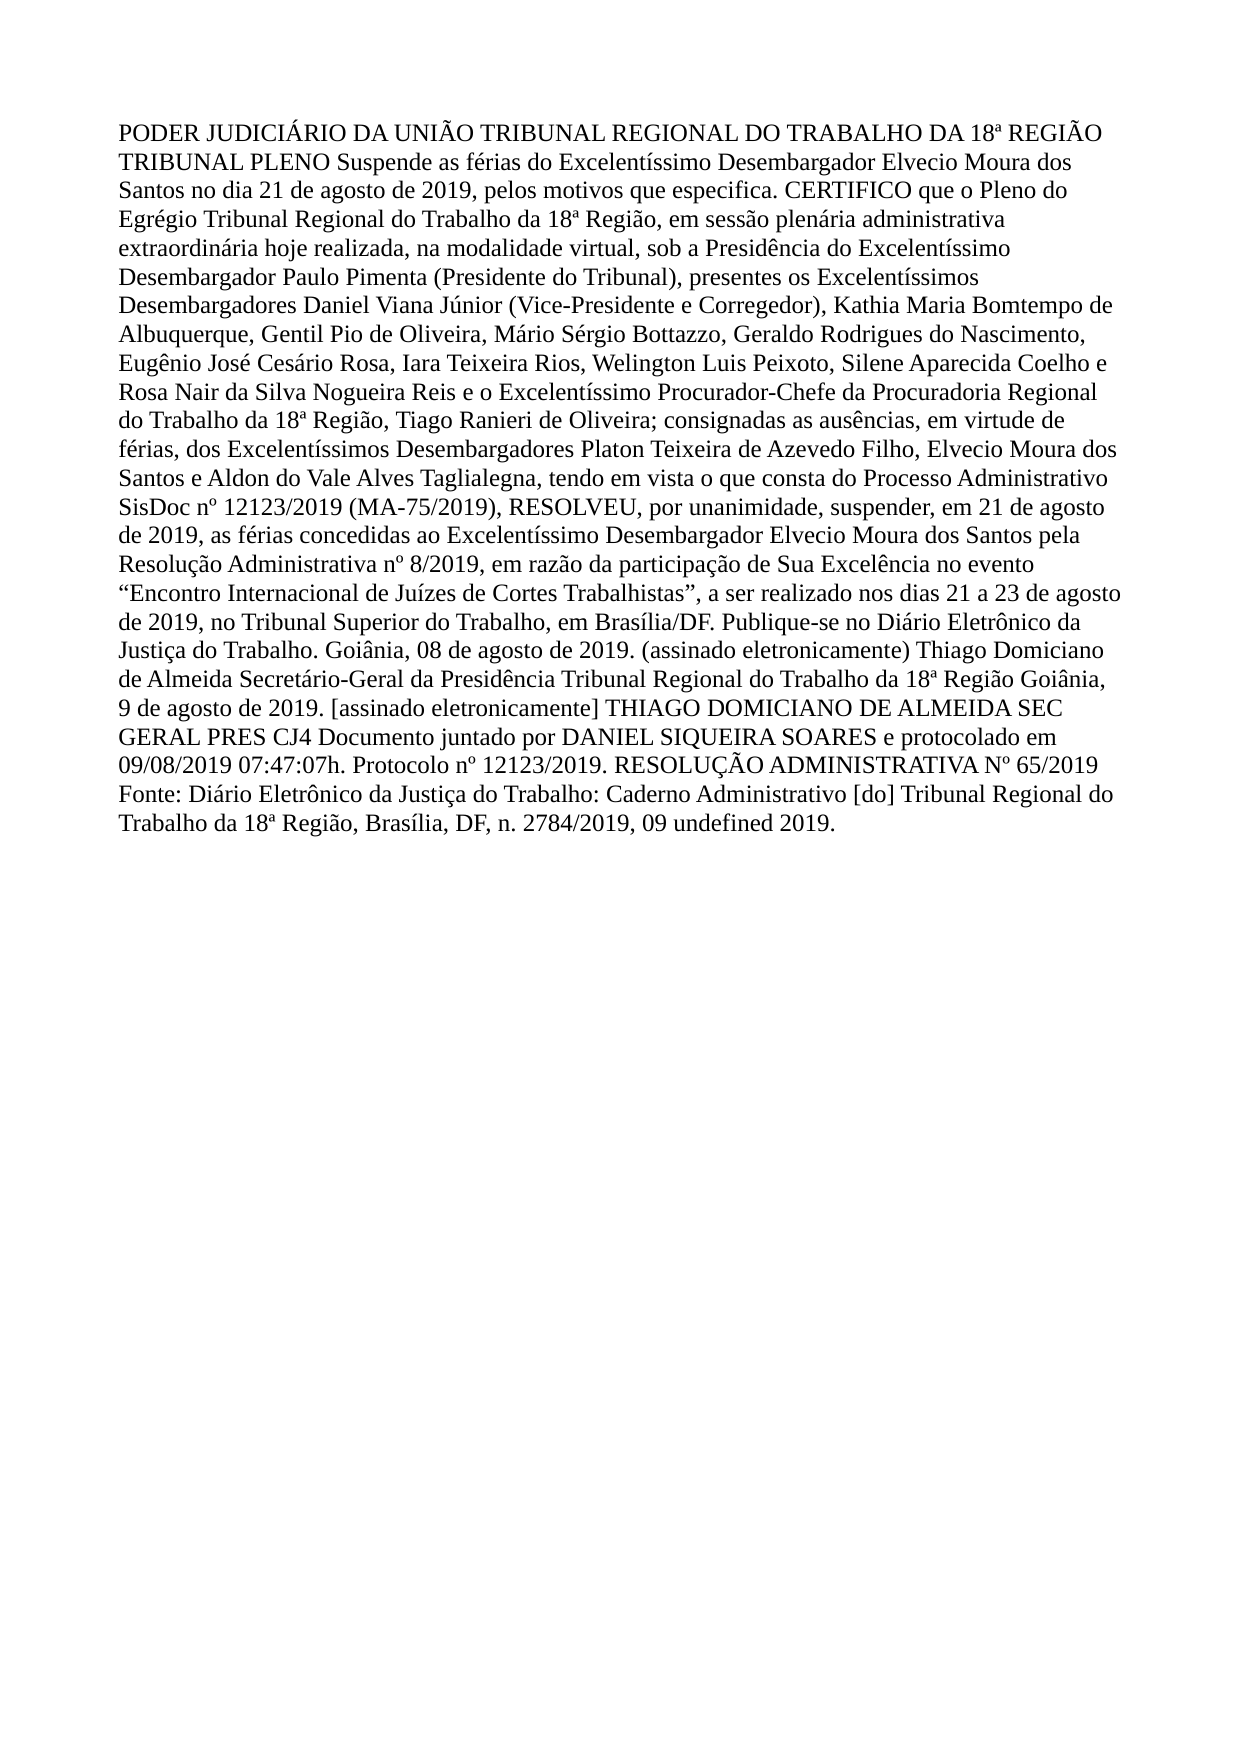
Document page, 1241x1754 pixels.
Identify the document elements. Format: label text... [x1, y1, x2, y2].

text PODER JUDICIÁRIO DA UNIÃO TRIBUNAL REGIONAL DO TRABALHO DA 18ª REGIÃO TRIBUNAL PLENO Suspende as férias do Excelentíssimo Desembargador Elvecio Moura dos Santos no dia 21 de agosto de 2019, pelos motivos que especifica. CERTIFICO que o Pleno do Egrégio Tribunal Regional do Trabalho da 18ª Região, em sessão plenária administrativa extraordinária hoje realizada, na modalidade virtual, sob a Presidência do Excelentíssimo Desembargador Paulo Pimenta (Presidente do Tribunal), presentes os Excelentíssimos Desembargadores Daniel Viana Júnior (Vice-Presidente e Corregedor), Kathia Maria Bomtempo de Albuquerque, Gentil Pio de Oliveira, Mário Sérgio Bottazzo, Geraldo Rodrigues do Nascimento, Eugênio José Cesário Rosa, Iara Teixeira Rios, Welington Luis Peixoto, Silene Aparecida Coelho e Rosa Nair da Silva Nogueira Reis e o Excelentíssimo Procurador-Chefe da Procuradoria Regional do Trabalho da 18ª Região, Tiago Ranieri de Oliveira; consignadas as ausências, em virtude de férias, dos Excelentíssimos Desembargadores Platon Teixeira de Azevedo Filho, Elvecio Moura dos Santos e Aldon do Vale Alves Taglialegna, tendo em vista o que consta do Processo Administrativo SisDoc nº 12123/2019 (MA-75/2019), RESOLVEU, por unanimidade, suspender, em 21 de agosto de 2019, as férias concedidas ao Excelentíssimo Desembargador Elvecio Moura dos Santos pela Resolução Administrativa nº 8/2019, em razão da participação de Sua Excelência no evento “Encontro Internacional de Juízes de Cortes Trabalhistas”, a ser realizado nos dias 21 a 23 de agosto de 2019, no Tribunal Superior do Trabalho, em Brasília/DF. Publique-se no Diário Eletrônico da Justiça do Trabalho. Goiânia, 08 de agosto de 2019. (assinado eletronicamente) Thiago Domiciano de Almeida Secretário-Geral da Presidência Tribunal Regional do Trabalho da 18ª Região Goiânia, 9 de agosto de 2019. [assinado eletronicamente] THIAGO DOMICIANO DE ALMEIDA SEC GERAL PRES CJ4 Documento juntado por DANIEL SIQUEIRA SOARES e protocolado em 09/08/2019 07:47:07h. Protocolo nº 12123/2019. RESOLUÇÃO ADMINISTRATIVA Nº 65/2019 Fonte: Diário Eletrônico da Justiça do Trabalho: Caderno Administrativo [do] Tribunal Regional do Trabalho da 18ª Região, Brasília, DF, n. 2784/2019, 09 undefined 2019. [118, 118, 1122, 837]
